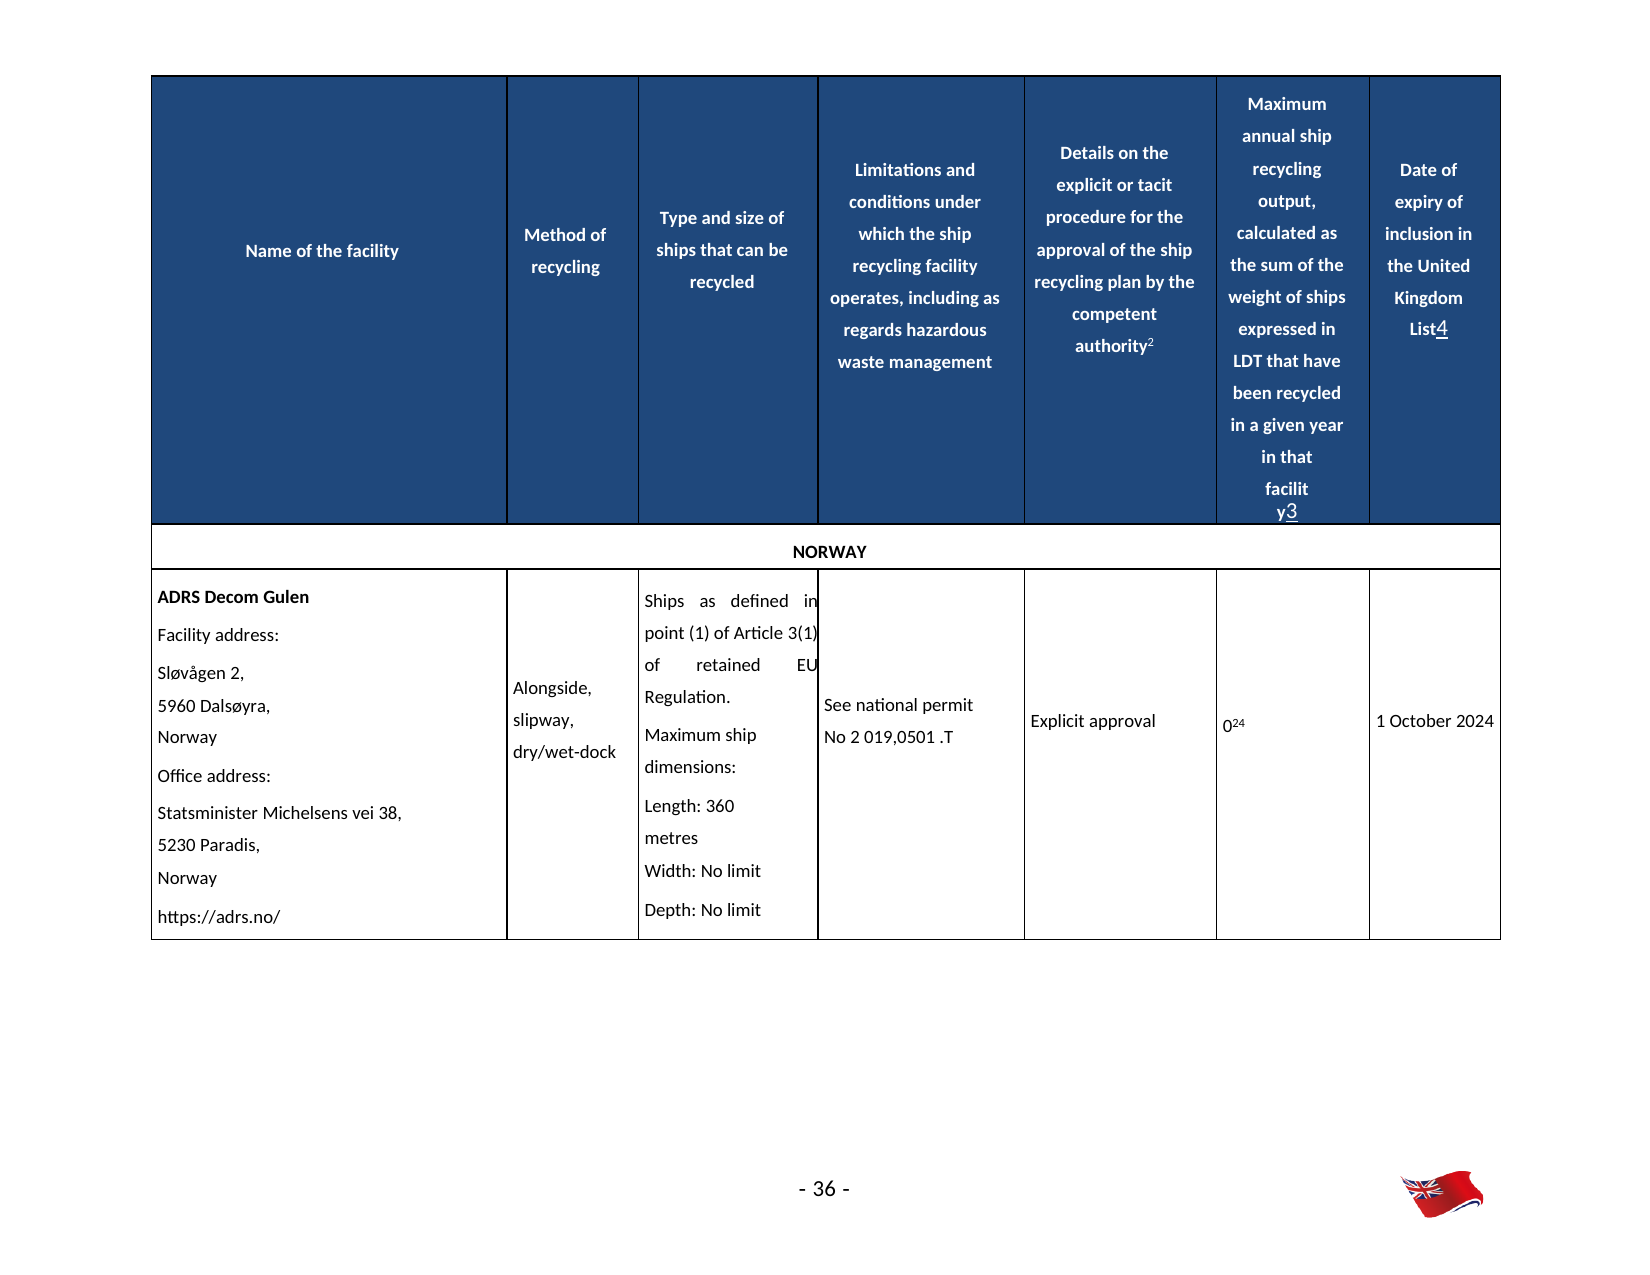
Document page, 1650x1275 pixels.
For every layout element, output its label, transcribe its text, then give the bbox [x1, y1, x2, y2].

table_cell Ships as defined in point (1) of Article 3(1) of retained EU Regulation. Maximum ship dimensions: Length: 360 metres Width: No limit Depth: No limit [639, 570, 817, 938]
table_header Limitations and conditions under which the ship recycling facility operates, including as regards hazardous waste management [819, 77, 1024, 523]
table_header Type and size of ships that can be recycled [639, 77, 817, 523]
table_cell 024 [1217, 570, 1369, 938]
table_header Date of expiry of inclusion in the United Kingdom List4 [1370, 77, 1500, 523]
table_header Details on the explicit or tacit procedure for the approval of the ship recycling plan by the competent authority2 [1025, 77, 1216, 523]
table_header Method of recycling [508, 77, 638, 523]
table_cell 1 October 2024 [1370, 570, 1500, 938]
table_cell See national permit No 2 019,0501 .T [819, 570, 1024, 938]
table_header Name of the facility [152, 77, 506, 523]
table_cell Explicit approval [1025, 570, 1216, 938]
table_cell Alongside, slipway, dry/wet-dock [508, 570, 638, 938]
table_cell ADRS Decom Gulen Facility address: Sløvågen 2, 5960 Dalsøyra, Norway Office address: Statsminister Michelsens vei 38, 5230 Paradis, Norway https://adrs.no/ [152, 570, 506, 938]
table_cell NORWAY [152, 525, 1500, 568]
table_header Maximum annual ship recycling output, calculated as the sum of the weight of ships expressed in LDT that have been recycled in a given year in that facility3 [1217, 77, 1369, 523]
